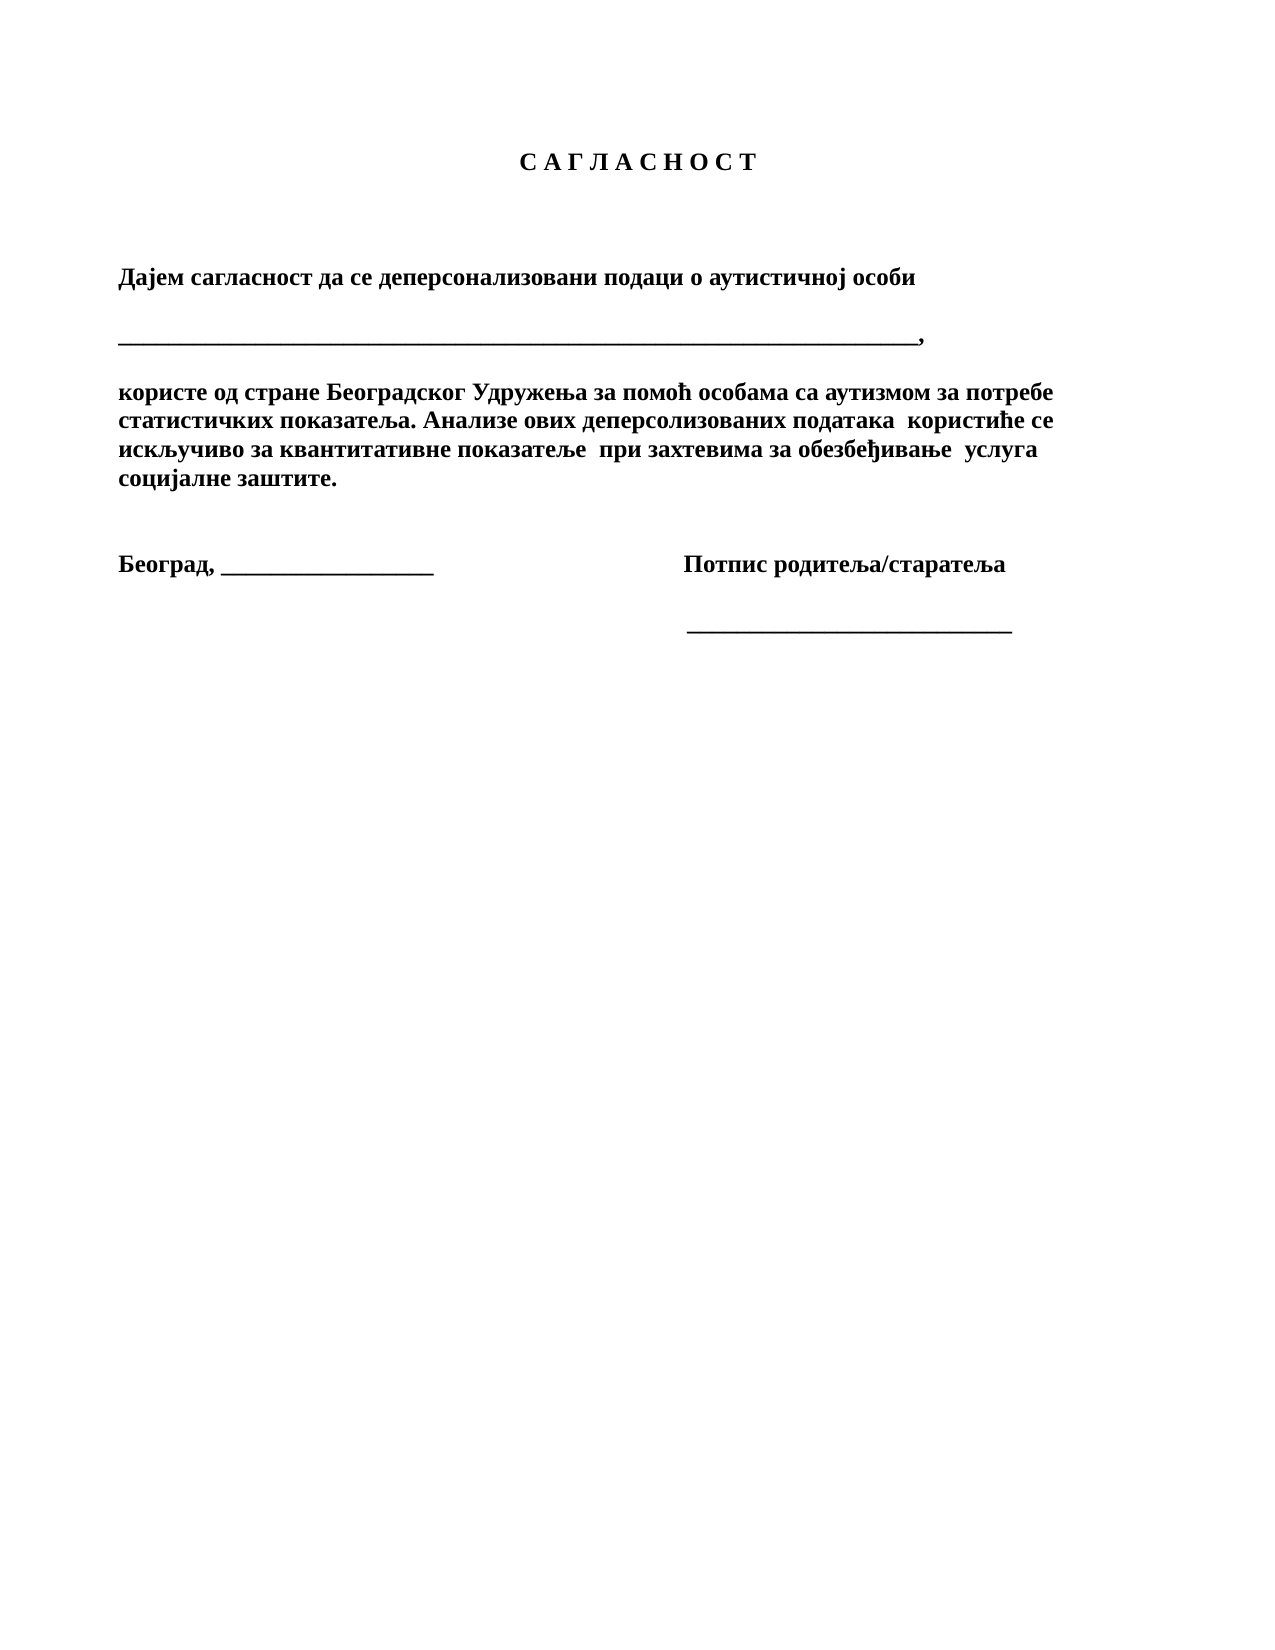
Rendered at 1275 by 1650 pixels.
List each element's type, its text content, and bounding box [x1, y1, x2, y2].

text Дајем сагласност да се деперсонализовани подаци о аутистичној особи [118, 262, 1157, 291]
text користе од стране Београдског Удружења за помоћ особама са аутизмом за потребе статистичких показатеља. Анализе ових деперсолизованих података користиће се искључиво за квантитативне показатеље при захтевима за обезбеђивање услуга социјалне заштите. [118, 377, 1157, 492]
text Београд, _________________ Потпис родитеља/старатеља [118, 549, 1157, 578]
text С А Г Л А С Н О С Т [118, 147, 1157, 176]
text __________________________ [118, 607, 1157, 636]
text ________________________________________________________________, [118, 319, 1157, 348]
